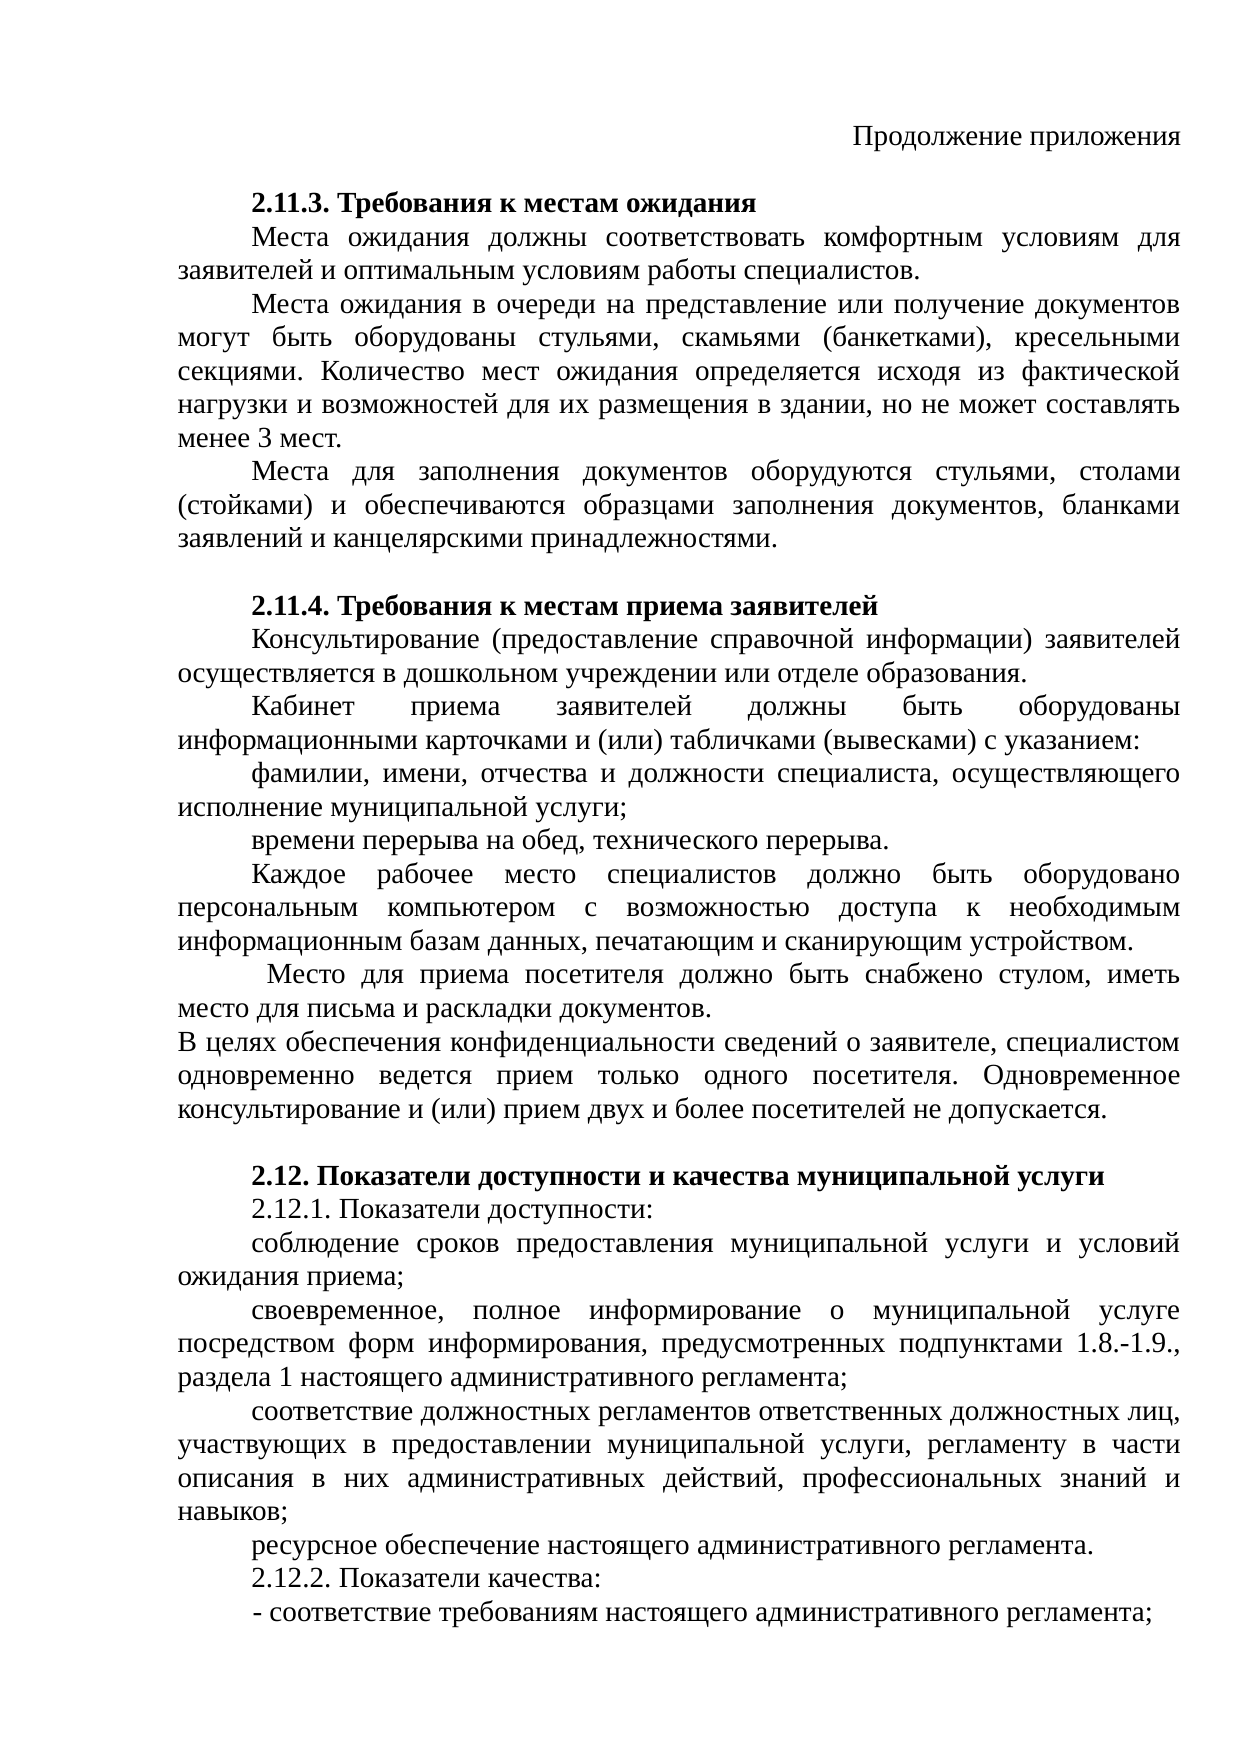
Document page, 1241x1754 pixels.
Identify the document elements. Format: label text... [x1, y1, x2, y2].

text Места ожидания должны соответствовать комфортным условиям для заявителей и оптимальным условиям работы специалистов. [177, 219, 1181, 286]
text времени перерыва на обед, технического перерыва. [177, 822, 1181, 856]
text Продолжение приложения [177, 118, 1181, 152]
text 2.12.1. Показатели доступности: [177, 1191, 1181, 1225]
text В целях обеспечения конфиденциальности сведений о заявителе, специалистом одновременно ведется прием только одного посетителя. Одновременное консультирование и (или) прием двух и более посетителей не допускается. [177, 1024, 1181, 1124]
text своевременное, полное информирование о муниципальной услуге посредством форм информирования, предусмотренных подпунктами 1.8.-1.9., раздела 1 настоящего административного регламента; [177, 1292, 1181, 1393]
text соответствие должностных регламентов ответственных должностных лиц, участвующих в предоставлении муниципальной услуги, регламенту в части описания в них административных действий, профессиональных знаний и навыков; [177, 1393, 1181, 1527]
text Места ожидания в очереди на представление или получение документов могут быть оборудованы стульями, скамьями (банкетками), кресельными секциями. Количество мест ожидания определяется исходя из фактической нагрузки и возможностей для их размещения в здании, но не может составлять менее 3 мест. [177, 286, 1181, 453]
text Каждое рабочее место специалистов должно быть оборудовано персональным компьютером с возможностью доступа к необходимым информационным базам данных, печатающим и сканирующим устройством. [177, 856, 1181, 957]
text Консультирование (предоставление справочной информации) заявителей осуществляется в дошкольном учреждении или отделе образования. [177, 621, 1181, 688]
text Места для заполнения документов оборудуются стульями, столами (стойками) и обеспечиваются образцами заполнения документов, бланками заявлений и канцелярскими принадлежностями. [177, 453, 1181, 554]
text соблюдение сроков предоставления муниципальной услуги и условий ожидания приема; [177, 1225, 1181, 1292]
text 2.11.4. Требования к местам приема заявителей [177, 588, 1181, 621]
text Место для приема посетителя должно быть снабжено стулом, иметь место для письма и раскладки документов. [177, 957, 1181, 1024]
text Кабинет приема заявителей должны быть оборудованы информационными карточками и (или) табличками (вывесками) с указанием: [177, 688, 1181, 755]
text ресурсное обеспечение настоящего административного регламента. [177, 1527, 1181, 1560]
text 2.12. Показатели доступности и качества муниципальной услуги [177, 1158, 1181, 1191]
text 2.11.3. Требования к местам ожидания [177, 185, 1181, 219]
text 2.12.2. Показатели качества: [177, 1560, 1181, 1594]
text - соответствие требованиям настоящего административного регламента; [177, 1594, 1181, 1627]
text фамилии, имени, отчества и должности специалиста, осуществляющего исполнение муниципальной услуги; [177, 755, 1181, 822]
